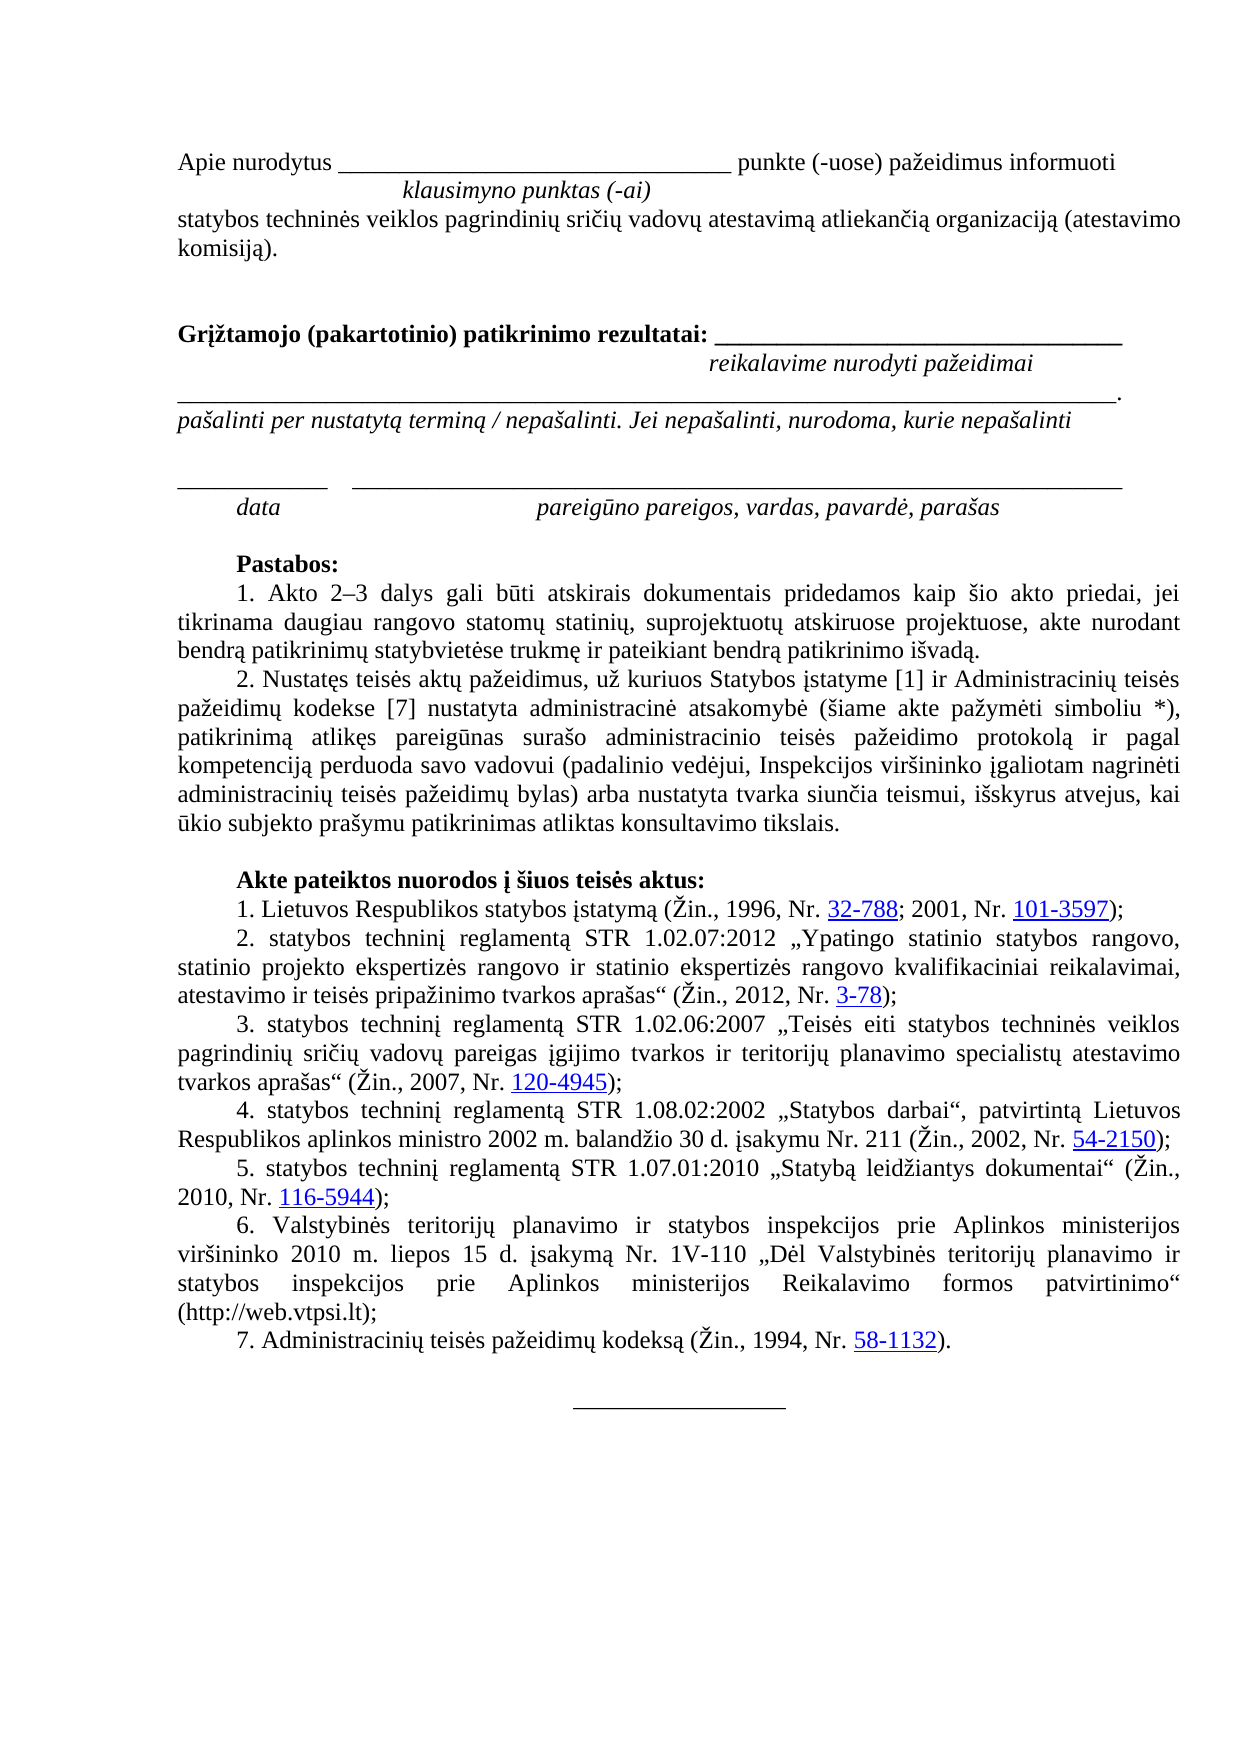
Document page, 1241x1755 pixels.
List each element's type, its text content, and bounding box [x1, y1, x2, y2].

text 3. statybos techninį reglamentą STR 1.02.06:2007 „Teisės eiti statybos techninės veiklos pagrindinių sričių vadovų pareigas įgijimo tvarkos ir teritorijų planavimo specialistų atestavimo tvarkos aprašas“ (Žin., 2007, Nr. 120-4945); [177, 1009, 1181, 1096]
text 1. Lietuvos Respublikos statybos įstatymą (Žin., 1996, Nr. 32-788; 2001, Nr. 101-3597); [177, 894, 1181, 923]
text pašalinti per nustatytą terminą / nepašalinti. Jei nepašalinti, nurodoma, kurie nepašalinti [177, 406, 1181, 434]
text _ . [177, 377, 1181, 406]
text Pastabos: [177, 549, 1181, 578]
text 5. statybos techninį reglamentą STR 1.07.01:2010 „Statybą leidžiantys dokumentai“ (Žin., 2010, Nr. 116-5944); [177, 1153, 1181, 1211]
text 2. statybos techninį reglamentą STR 1.02.07:2012 „Ypatingo statinio statybos rangovo, statinio projekto ekspertizės rangovo ir statinio ekspertizės rangovo kvalifikaciniai reikalavimai, atestavimo ir teisės pripažinimo tvarkos aprašas“ (Žin., 2012, Nr. 3-78); [177, 923, 1181, 1009]
text statybos techninės veiklos pagrindinių sričių vadovų atestavimą atliekančią organizaciją (atestavimo komisiją). [177, 204, 1181, 262]
text Akte pateiktos nuorodos į šiuos teisės aktus: [177, 866, 1181, 894]
text 6. Valstybinės teritorijų planavimo ir statybos inspekcijos prie Aplinkos ministerijos viršininko 2010 m. liepos 15 d. įsakymą Nr. 1V-110 „Dėl Valstybinės teritorijų planavimo ir statybos inspekcijos prie Aplinkos ministerijos Reikalavimo formos patvirtinimo“ (http://web.vtpsi.lt); [177, 1211, 1181, 1326]
text Grįžtamojo (pakartotinio) patikrinimo rezultatai: [177, 319, 1181, 348]
text 2. Nustatęs teisės aktų pažeidimus, už kuriuos Statybos įstatyme [1] ir Administracinių teisės pažeidimų kodekse [7] nustatyta administracinė atsakomybė (šiame akte pažymėti simboliu *), patikrinimą atlikęs pareigūnas surašo administracinio teisės pažeidimo protokolą ir pagal kompetenciją perduoda savo vadovui (padalinio vedėjui, Inspekcijos viršininko įgaliotam nagrinėti administracinių teisės pažeidimų bylas) arba nustatyta tvarka siunčia teismui, išskyrus atvejus, kai ūkio subjekto prašymu patikrinimas atliktas konsultavimo tikslais. [177, 664, 1181, 837]
text ____________ [177, 463, 1181, 492]
text _________________ [177, 1383, 1181, 1412]
text Apie nurodytus punkte (-uose) pažeidimus informuoti [177, 147, 1181, 176]
text data pareigūno pareigos, vardas, pavardė, parašas [177, 492, 1181, 521]
text klausimyno punktas (-ai) [177, 176, 1181, 204]
text 1. Akto 2–3 dalys gali būti atskirais dokumentais pridedamos kaip šio akto priedai, jei tikrinama daugiau rangovo statomų statinių, suprojektuotų atskiruose projektuose, akte nurodant bendrą patikrinimų statybvietėse trukmę ir pateikiant bendrą patikrinimo išvadą. [177, 578, 1181, 664]
text 4. statybos techninį reglamentą STR 1.08.02:2002 „Statybos darbai“, patvirtintą Lietuvos Respublikos aplinkos ministro 2002 m. balandžio 30 d. įsakymu Nr. 211 (Žin., 2002, Nr. 54-2150); [177, 1096, 1181, 1153]
text reikalavime nurodyti pažeidimai [177, 348, 1181, 377]
text 7. Administracinių teisės pažeidimų kodeksą (Žin., 1994, Nr. 58-1132). [177, 1326, 1181, 1354]
